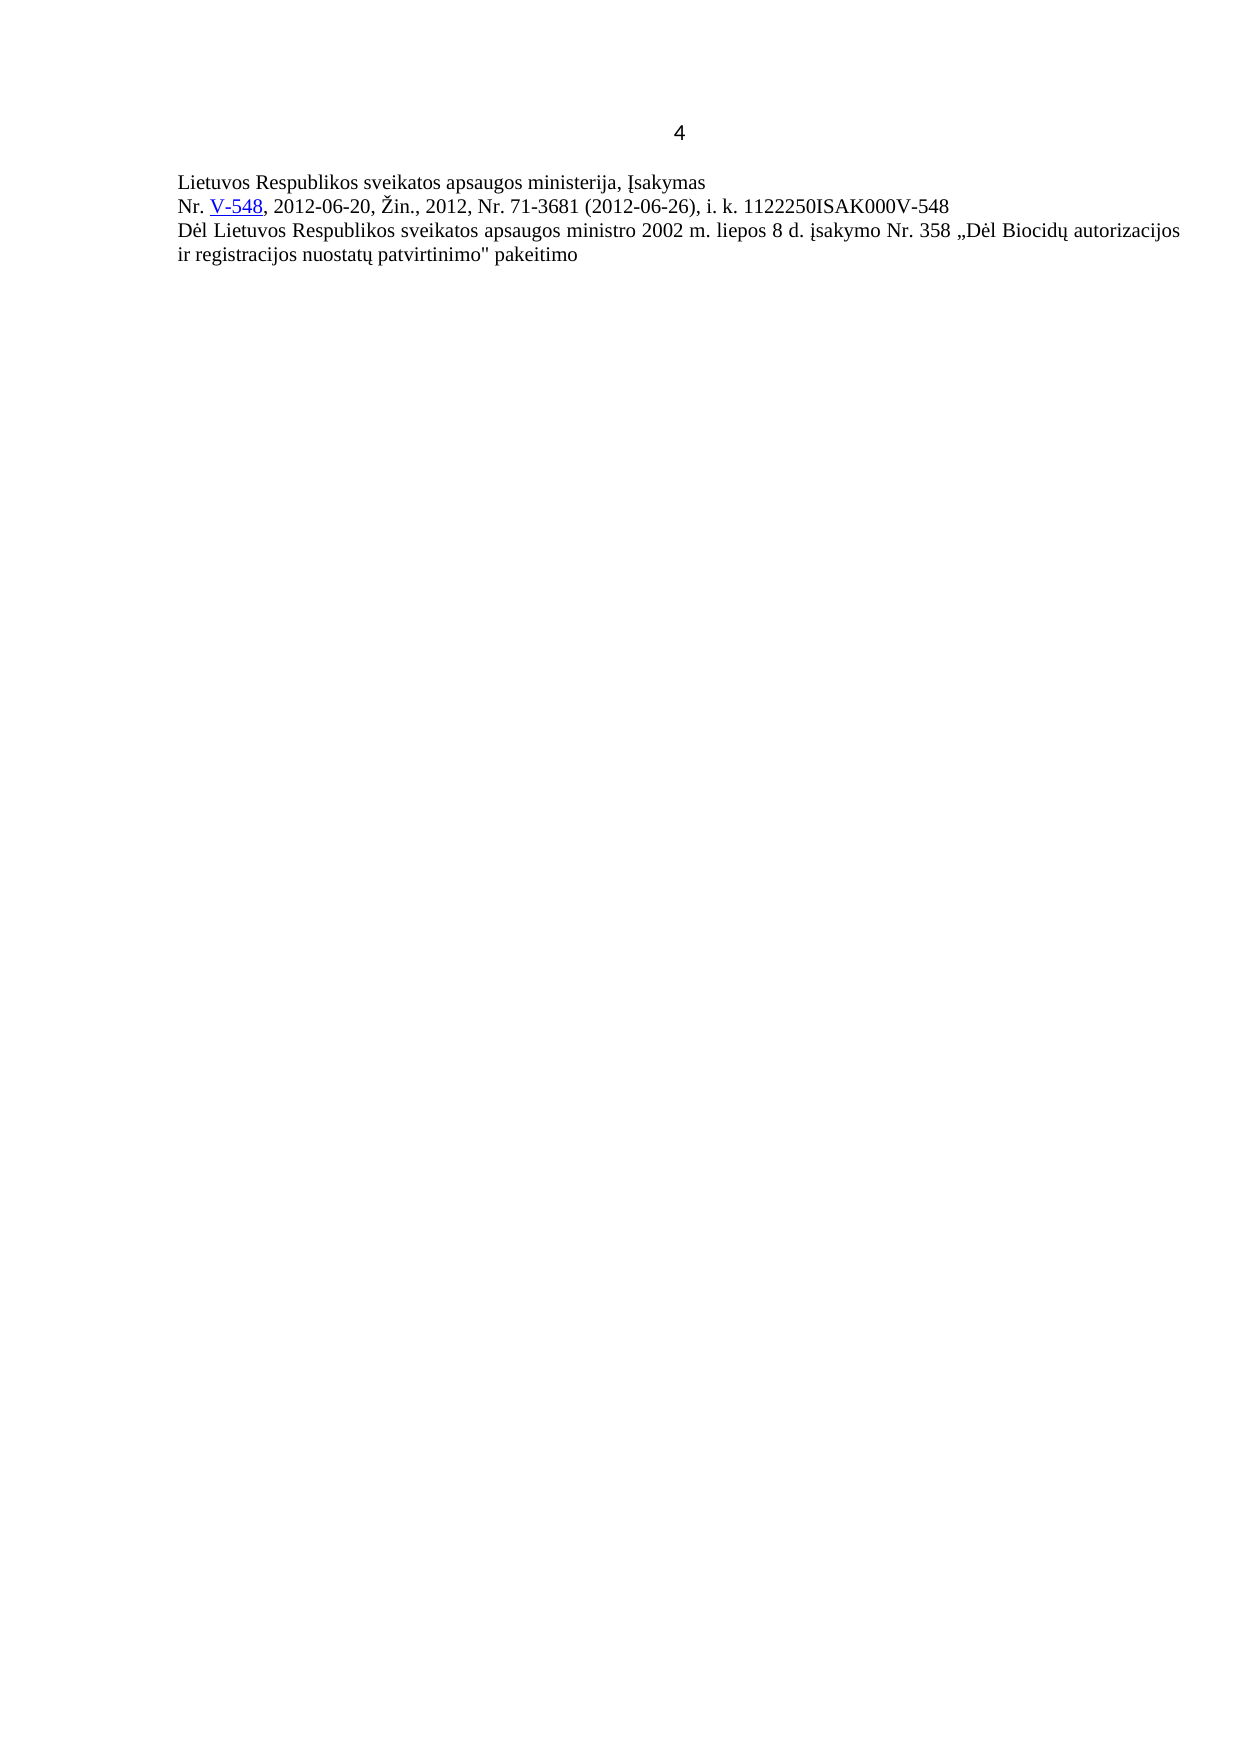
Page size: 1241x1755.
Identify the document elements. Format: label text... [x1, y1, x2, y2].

text Nr. V-548, 2012-06-20, Žin., 2012, Nr. 71-3681 (2012-06-26), i. k. 1122250ISAK000V-548 [177, 194, 1181, 218]
text Lietuvos Respublikos sveikatos apsaugos ministerija, Įsakymas [177, 170, 1181, 194]
text Dėl Lietuvos Respublikos sveikatos apsaugos ministro 2002 m. liepos 8 d. įsakymo Nr. 358 „Dėl Biocidų autorizacijos ir registracijos nuostatų patvirtinimo" pakeitimo [177, 218, 1181, 266]
